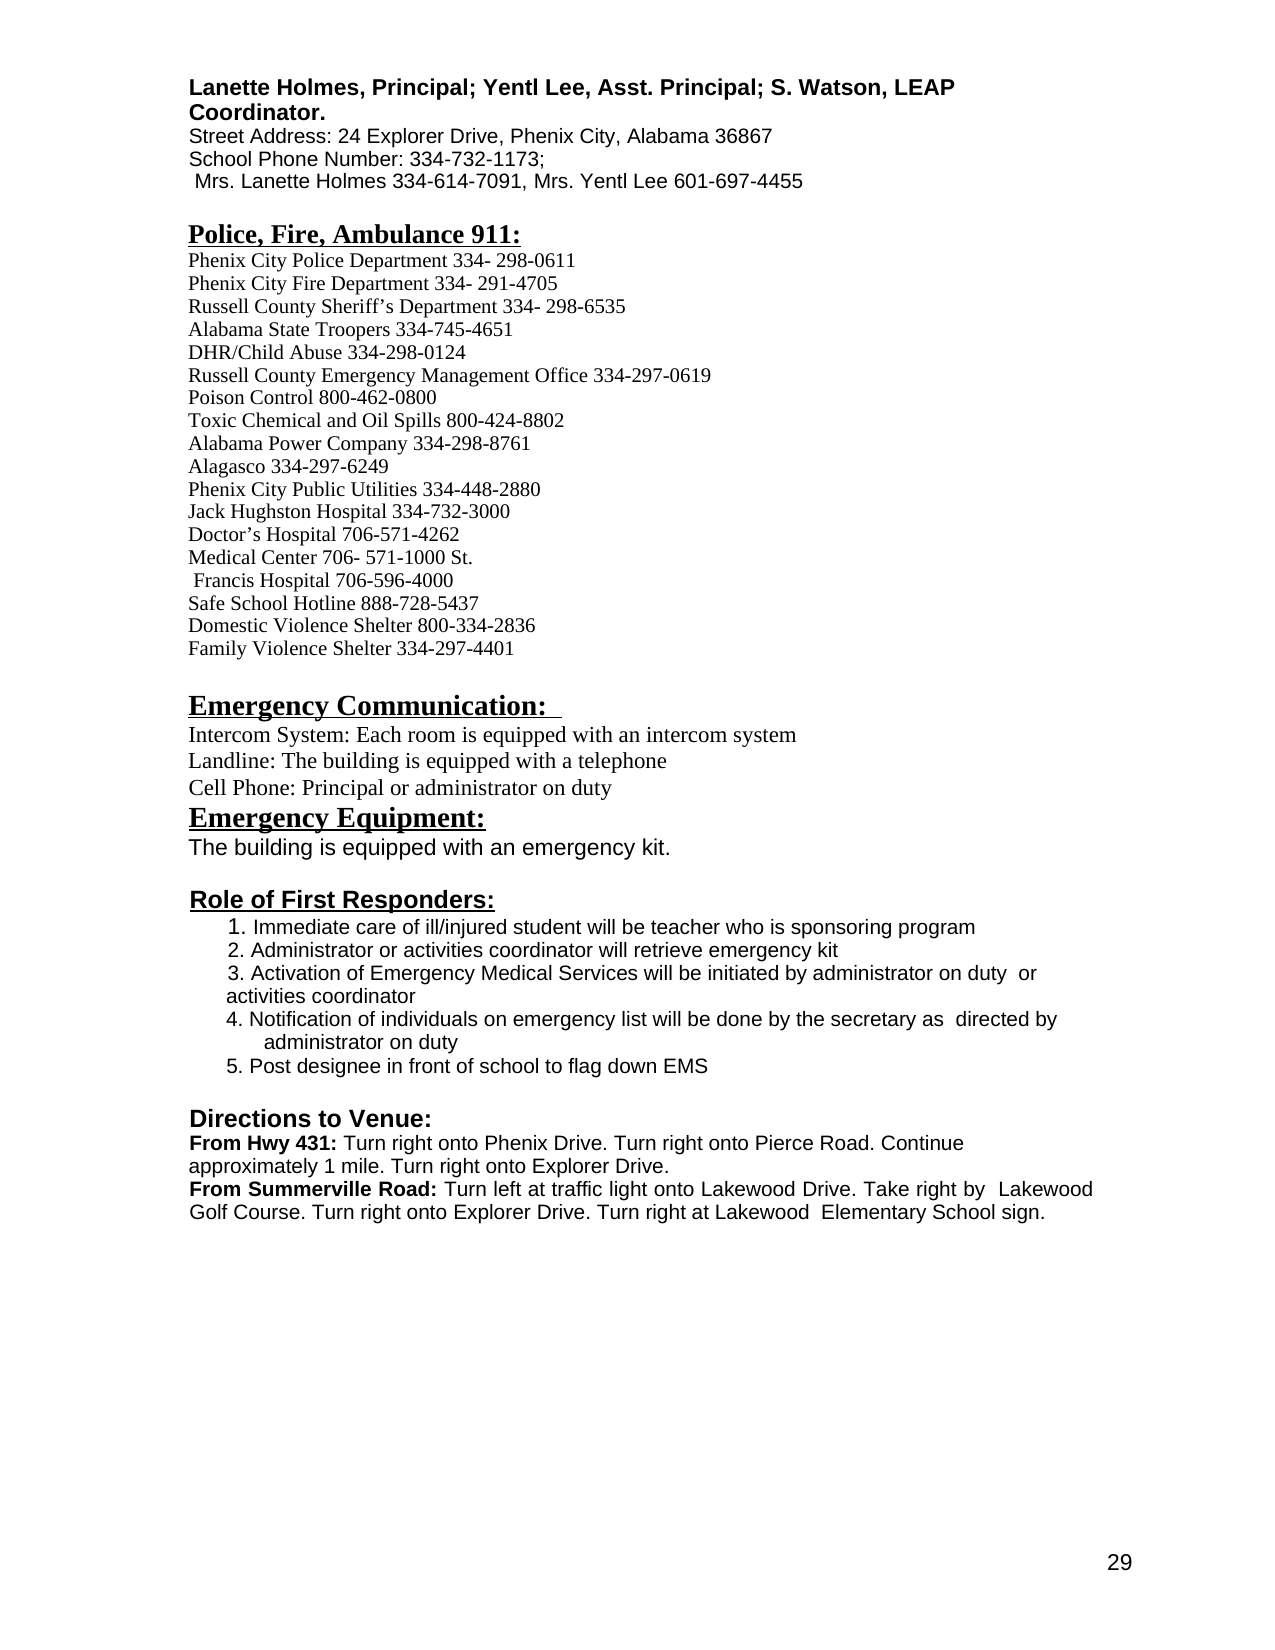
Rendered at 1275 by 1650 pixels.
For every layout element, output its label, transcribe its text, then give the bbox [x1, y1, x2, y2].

text Police, Fire, Ambulance 911: [188, 220, 998, 250]
text School Phone Number: 334-732-1173; [188, 148, 1094, 171]
text Russell County Sheriff’s Department 334- 298-6535 [188, 295, 998, 318]
text DHR/Child Abuse 334-298-0124 [188, 341, 998, 364]
text Toxic Chemical and Oil Spills 800-424-8802 [188, 409, 998, 432]
text Emergency Equipment: [188, 800, 1132, 834]
text Phenix City Public Utilities 334-448-2880 [188, 478, 998, 501]
text Medical Center 706- 571-1000 St. [188, 546, 998, 569]
text Directions to Venue: [189, 1104, 1132, 1133]
text Poison Control 800-462-0800 [188, 387, 998, 409]
text 2. Administrator or activities coordinator will retrieve emergency kit [226, 939, 1094, 962]
text From Summerville Road: Turn left at traffic light onto Lakewood Drive. Take right by Lakewood Golf Course. Turn right onto Explorer Drive. Turn right at Lakewood Elementary School sign. [189, 1178, 1094, 1224]
text Doctor’s Hospital 706-571-4262 [188, 523, 998, 546]
text From Hwy 431: Turn right onto Phenix Drive. Turn right onto Pierce Road. Continue approximately 1 mile. Turn right onto Explorer Drive. [188, 1133, 1094, 1178]
text Intercom System: Each room is equipped with an intercom system [188, 721, 1132, 748]
text The building is equipped with an emergency kit. [188, 834, 1132, 860]
text Alagasco 334-297-6249 [188, 455, 998, 478]
text 5. Post designee in front of school to flag down EMS [226, 1054, 1132, 1078]
text Cell Phone: Principal or administrator on duty [188, 774, 1132, 800]
text Alabama Power Company 334-298-8761 [188, 432, 998, 455]
text Landline: The building is equipped with a telephone [188, 748, 1132, 774]
text Jack Hughston Hospital 334-732-3000 [188, 501, 998, 523]
text Domestic Violence Shelter 800-334-2836 [188, 615, 998, 637]
text 1. Immediate care of ill/injured student will be teacher who is sponsoring program [226, 914, 1094, 939]
text Safe School Hotline 888-728-5437 [188, 592, 998, 615]
text Russell County Emergency Management Office 334-297-0619 [188, 364, 998, 387]
text 4. Notification of individuals on emergency list will be done by the secretary as directed by administrator on duty [226, 1008, 1094, 1054]
text Role of First Responders: [189, 886, 1132, 914]
text 3. Activation of Emergency Medical Services will be initiated by administrator on duty or activities coordinator [226, 962, 1094, 1007]
text Francis Hospital 706-596-4000 [188, 569, 998, 592]
text Family Violence Shelter 334-297-4401 [188, 637, 998, 660]
text Phenix City Police Department 334- 298-0611 [188, 250, 998, 272]
text Street Address: 24 Explorer Drive, Phenix City, Alabama 36867 [188, 125, 1094, 148]
text Mrs. Lanette Holmes 334-614-7091, Mrs. Yentl Lee 601-697-4455 [188, 171, 1094, 193]
text Emergency Communication: [188, 688, 1132, 721]
text Lanette Holmes, Principal; Yentl Lee, Asst. Principal; S. Watson, LEAP Coordinator. [188, 75, 1094, 125]
text Phenix City Fire Department 334- 291-4705 [188, 272, 998, 295]
text Alabama State Troopers 334-745-4651 [188, 318, 998, 341]
